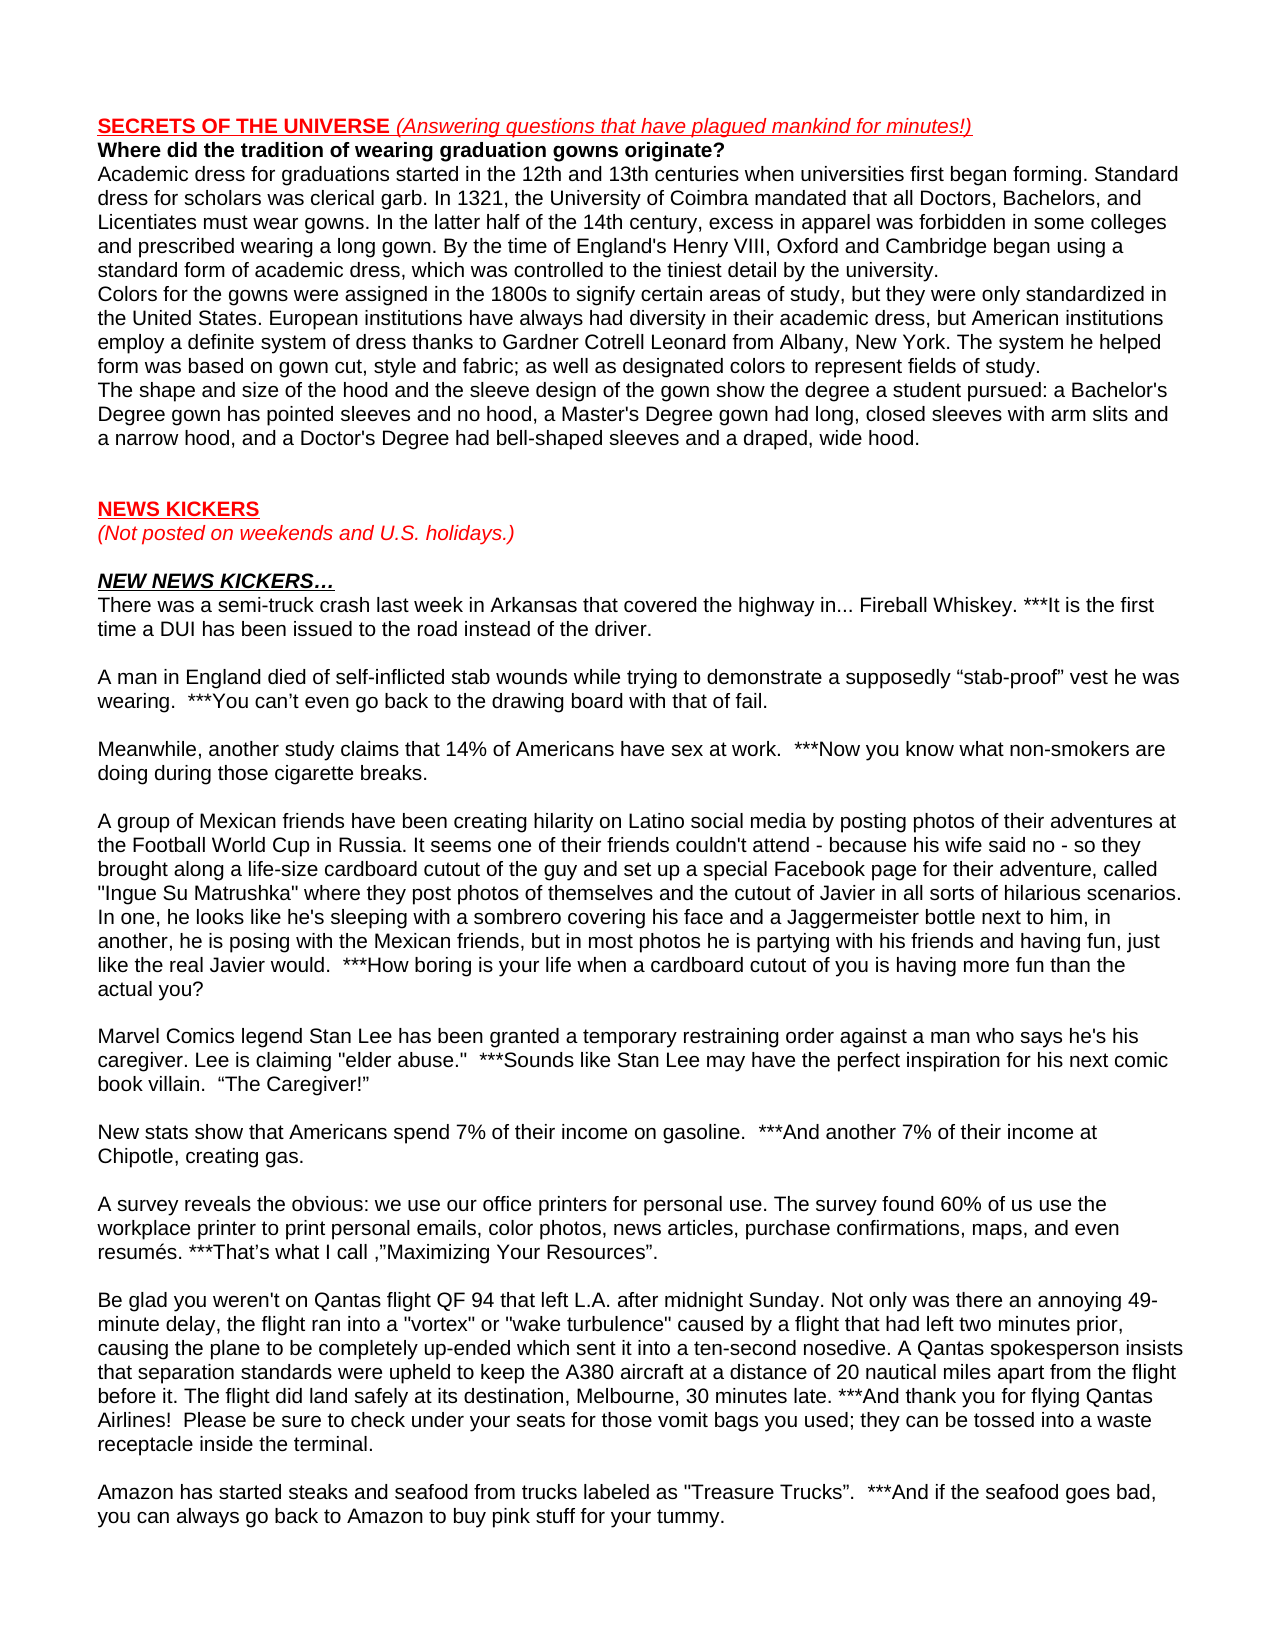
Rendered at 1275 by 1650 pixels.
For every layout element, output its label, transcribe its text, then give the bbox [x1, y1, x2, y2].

text Academic dress for graduations started in the 12th and 13th centuries when universities first began forming. Standard dress for scholars was clerical garb. In 1321, the University of Coimbra mandated that all Doctors, Bachelors, and Licentiates must wear gowns. In the latter half of the 14th century, excess in apparel was forbidden in some colleges and prescribed wearing a long gown. By the time of England's Henry VIII, Oxford and Cambridge began using a standard form of academic dress, which was controlled to the tiniest detail by the university. Colors for the gowns were assigned in the 1800s to signify certain areas of study, but they were only standardized in the United States. European institutions have always had diversity in their academic dress, but American institutions employ a definite system of dress thanks to Gardner Cotrell Leonard from Albany, New York. The system he helped form was based on gown cut, style and fabric; as well as designated colors to represent fields of study. The shape and size of the hood and the sleeve design of the gown show the degree a student pursued: a Bachelor's Degree gown has pointed sleeves and no hood, a Master's Degree gown had long, closed sleeves with arm slits and a narrow hood, and a Doctor's Degree had bell-shaped sleeves and a draped, wide hood. [97, 162, 1185, 473]
text There was a semi-truck crash last week in Arkansas that covered the highway in... Fireball Whiskey. ***It is the first time a DUI has been issued to the road instead of the driver. [97, 593, 1185, 641]
text Marvel Comics legend Stan Lee has been granted a temporary restraining order against a man who says he's his caregiver. Lee is claiming "elder abuse." ***Sounds like Stan Lee may have the perfect inspiration for his next comic book villain. “The Caregiver!” [97, 1024, 1185, 1096]
text Where did the tradition of wearing graduation gowns originate? [97, 138, 1185, 162]
text SECRETS OF THE UNIVERSE (Answering questions that have plagued mankind for minutes!) [97, 114, 1185, 138]
text Amazon has started steaks and seafood from trucks labeled as "Treasure Trucks”. ***And if the seafood goes bad, you can always go back to Amazon to buy pink stuff for your tummy. [97, 1479, 1185, 1527]
text Be glad you weren't on Qantas flight QF 94 that left L.A. after midnight Sunday. Not only was there an annoying 49-minute delay, the flight ran into a "vortex" or "wake turbulence" caused by a flight that had left two minutes prior, causing the plane to be completely up-ended which sent it into a ten-second nosedive. A Qantas spokesperson insists that separation standards were upheld to keep the A380 aircraft at a distance of 20 nautical miles apart from the flight before it. The flight did land safely at its destination, Melbourne, 30 minutes late. ***And thank you for flying Qantas Airlines! Please be sure to check under your seats for those vomit bags you used; they can be tossed into a waste receptacle inside the terminal. [97, 1288, 1185, 1456]
subtitle (Not posted on weekends and U.S. holidays.) [97, 521, 1185, 545]
text A group of Mexican friends have been creating hilarity on Latino social media by posting photos of their adventures at the Football World Cup in Russia. It seems one of their friends couldn't attend - because his wife said no - so they brought along a life-size cardboard cutout of the guy and set up a special Facebook page for their adventure, called "Ingue Su Matrushka" where they post photos of themselves and the cutout of Javier in all sorts of hilarious scenarios. In one, he looks like he's sleeping with a sombrero covering his face and a Jaggermeister bottle next to him, in another, he is posing with the Mexican friends, but in most photos he is partying with his friends and having fun, just like the real Javier would. ***How boring is your life when a cardboard cutout of you is having more fun than the actual you? [97, 809, 1185, 1000]
text NEWS KICKERS [97, 497, 1185, 521]
text A man in England died of self-inflicted stab wounds while trying to demonstrate a supposedly “stab-proof” vest he was wearing. ***You can’t even go back to the drawing board with that of fail. [97, 665, 1185, 713]
text New stats show that Americans spend 7% of their income on gasoline. ***And another 7% of their income at Chipotle, creating gas. [97, 1120, 1185, 1168]
text NEW NEWS KICKERS… [97, 569, 1185, 593]
text Meanwhile, another study claims that 14% of Americans have sex at work. ***Now you know what non-smokers are doing during those cigarette breaks. [97, 737, 1185, 785]
text A survey reveals the obvious: we use our office printers for personal use. The survey found 60% of us use the workplace printer to print personal emails, color photos, news articles, purchase confirmations, maps, and even resumés. ***That’s what I call ,”Maximizing Your Resources”. [97, 1192, 1185, 1264]
